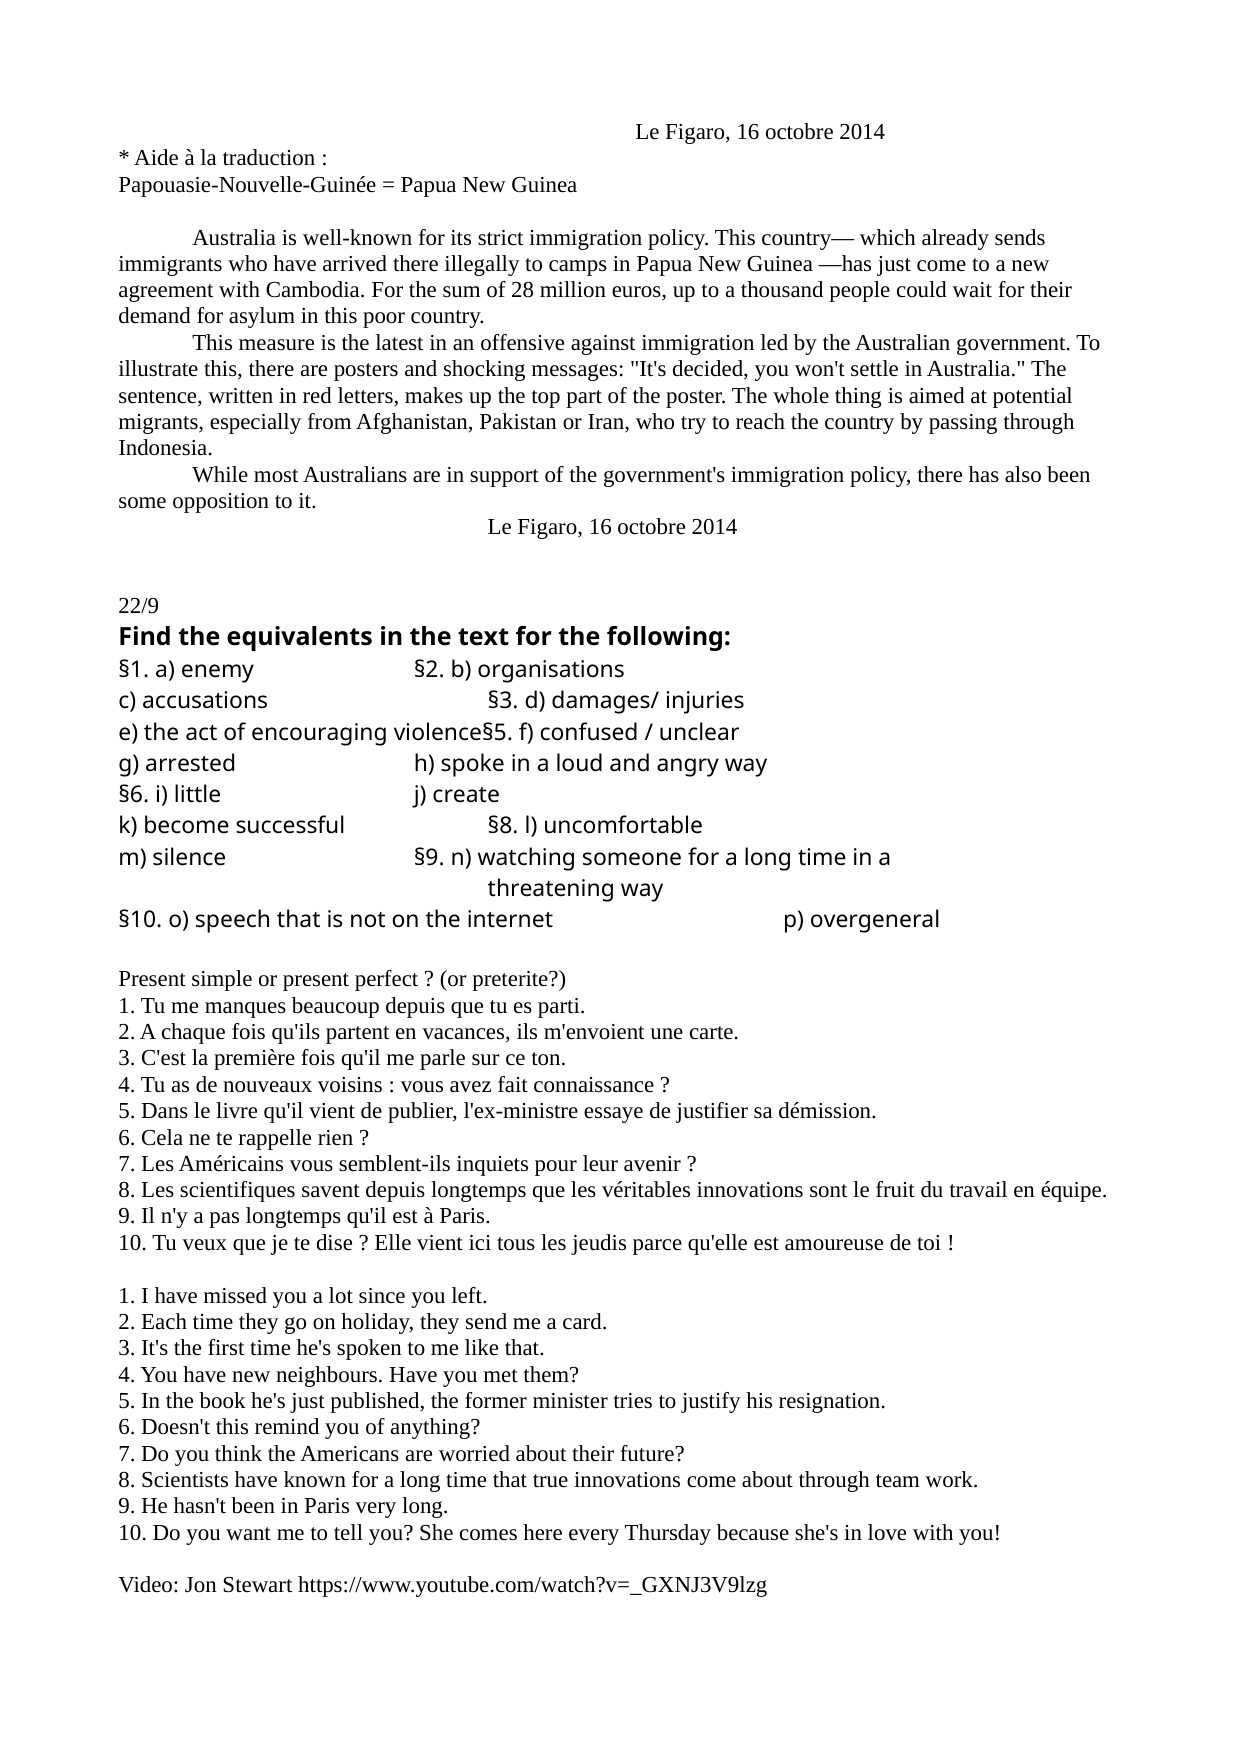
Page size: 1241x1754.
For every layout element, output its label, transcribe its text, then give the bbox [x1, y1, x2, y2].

text 5. Dans le livre qu'il vient de publier, l'ex-ministre essaye de justifier sa démission. [118, 1097, 1122, 1123]
text §1. a) enemy §2. b) organisations [118, 653, 1122, 684]
text Papouasie-Nouvelle-Guinée = Papua New Guinea [118, 171, 1122, 197]
text 3. It's the first time he's spoken to me like that. [118, 1334, 1122, 1361]
text 22/9 [118, 592, 1122, 619]
text Le Figaro, 16 octobre 2014 [118, 118, 1122, 144]
text e) the act of encouraging violence§5. f) confused / unclear [118, 715, 1122, 747]
text Video: Jon Stewart https://www.youtube.com/watch?v=_GXNJ3V9lzg [118, 1572, 1122, 1598]
text k) become successful §8. l) uncomfortable [118, 809, 1122, 840]
text 2. Each time they go on holiday, they send me a card. [118, 1308, 1122, 1334]
text 4. You have new neighbours. Have you met them? [118, 1361, 1122, 1387]
text 1. Tu me manques beaucoup depuis que tu es parti. [118, 992, 1122, 1018]
text 8. Scientists have known for a long time that true innovations come about through team work. [118, 1466, 1122, 1492]
text m) silence §9. n) watching someone for a long time in a threatening way [118, 840, 1122, 903]
text g) arrested h) spoke in a loud and angry way [118, 747, 1122, 778]
text 4. Tu as de nouveaux voisins : vous avez fait connaissance ? [118, 1071, 1122, 1097]
text c) accusations §3. d) damages/ injuries [118, 684, 1122, 715]
text While most Australians are in support of the government's immigration policy, there has also been some opposition to it. [118, 461, 1122, 513]
text 6. Cela ne te rappelle rien ? [118, 1123, 1122, 1150]
text 3. C'est la première fois qu'il me parle sur ce ton. [118, 1044, 1122, 1071]
text * Aide à la traduction : [118, 144, 1122, 171]
text 10. Do you want me to tell you? She comes here every Thursday because she's in love with you! [118, 1519, 1122, 1545]
text 10. Tu veux que je te dise ? Elle vient ici tous les jeudis parce qu'elle est amoureuse de toi ! [118, 1229, 1122, 1255]
text Australia is well-known for its strict immigration policy. This country— which already sends immigrants who have arrived there illegally to camps in Papua New Guinea —has just come to a new agreement with Cambodia. For the sum of 28 million euros, up to a thousand people could wait for their demand for asylum in this poor country. [118, 223, 1122, 329]
text 6. Doesn't this remind you of anything? [118, 1413, 1122, 1440]
text 7. Les Américains vous semblent-ils inquiets pour leur avenir ? [118, 1150, 1122, 1176]
text 1. I have missed you a lot since you left. [118, 1282, 1122, 1308]
text 9. Il n'y a pas longtemps qu'il est à Paris. [118, 1203, 1122, 1229]
text Find the equivalents in the text for the following: [118, 619, 1122, 653]
text 2. A chaque fois qu'ils partent en vacances, ils m'envoient une carte. [118, 1018, 1122, 1044]
text Le Figaro, 16 octobre 2014 [118, 513, 1122, 540]
text 8. Les scientifiques savent depuis longtemps que les véritables innovations sont le fruit du travail en équipe. [118, 1176, 1122, 1203]
text §10. o) speech that is not on the internet p) overgeneral [118, 903, 1122, 934]
text This measure is the latest in an offensive against immigration led by the Australian government. To illustrate this, there are posters and shocking messages: "It's decided, you won't settle in Australia." The sentence, written in red letters, makes up the top part of the poster. The whole thing is aimed at potential migrants, especially from Afghanistan, Pakistan or Iran, who try to reach the country by passing through Indonesia. [118, 329, 1122, 461]
text §6. i) little j) create [118, 778, 1122, 809]
text 5. In the book he's just published, the former minister tries to justify his resignation. [118, 1387, 1122, 1413]
text 7. Do you think the Americans are worried about their future? [118, 1440, 1122, 1466]
text Present simple or present perfect ? (or preterite?) [118, 965, 1122, 992]
text 9. He hasn't been in Paris very long. [118, 1492, 1122, 1519]
